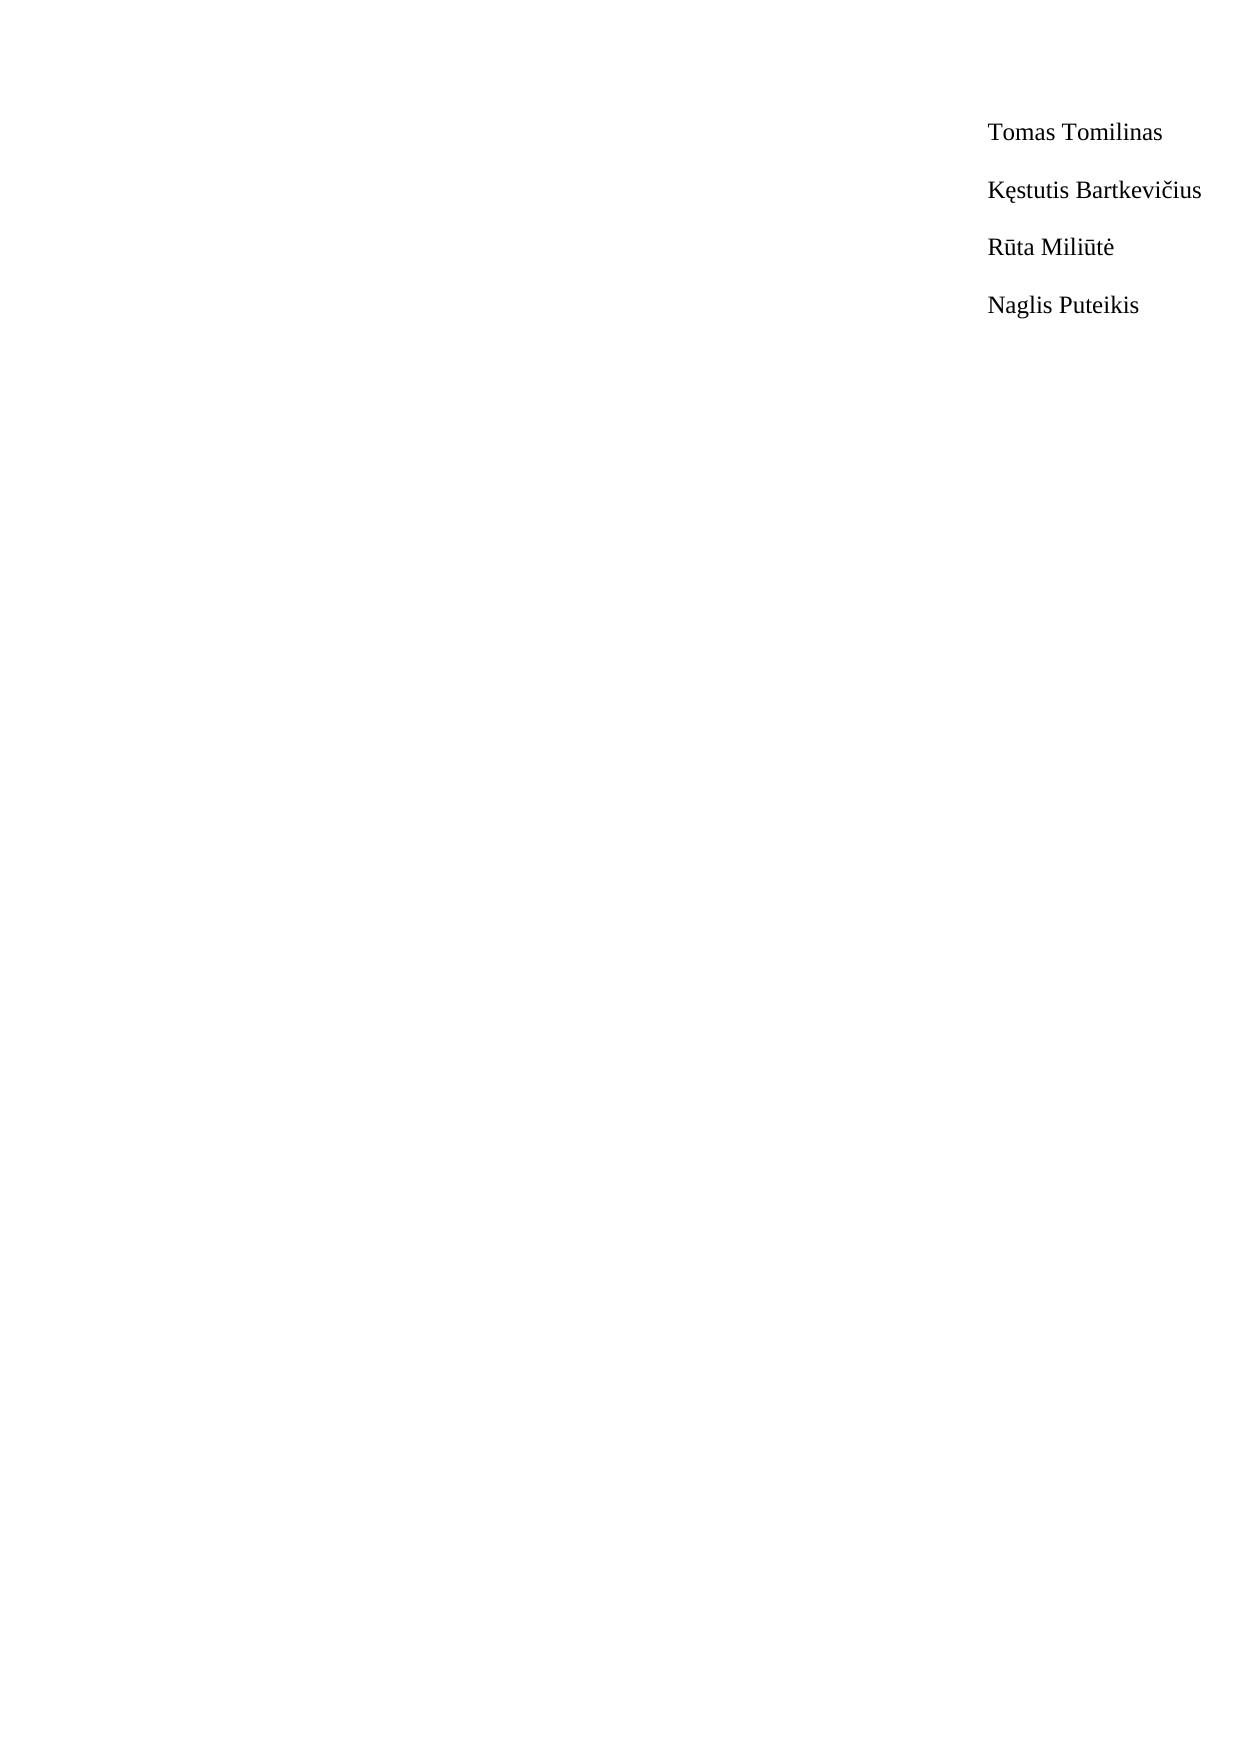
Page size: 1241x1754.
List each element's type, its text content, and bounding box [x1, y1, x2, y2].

text Tomas Tomilinas [177, 117, 1211, 146]
text Rūta Miliūtė [177, 232, 1211, 261]
text Kęstutis Bartkevičius [177, 175, 1211, 204]
text Naglis Puteikis [177, 290, 1211, 319]
